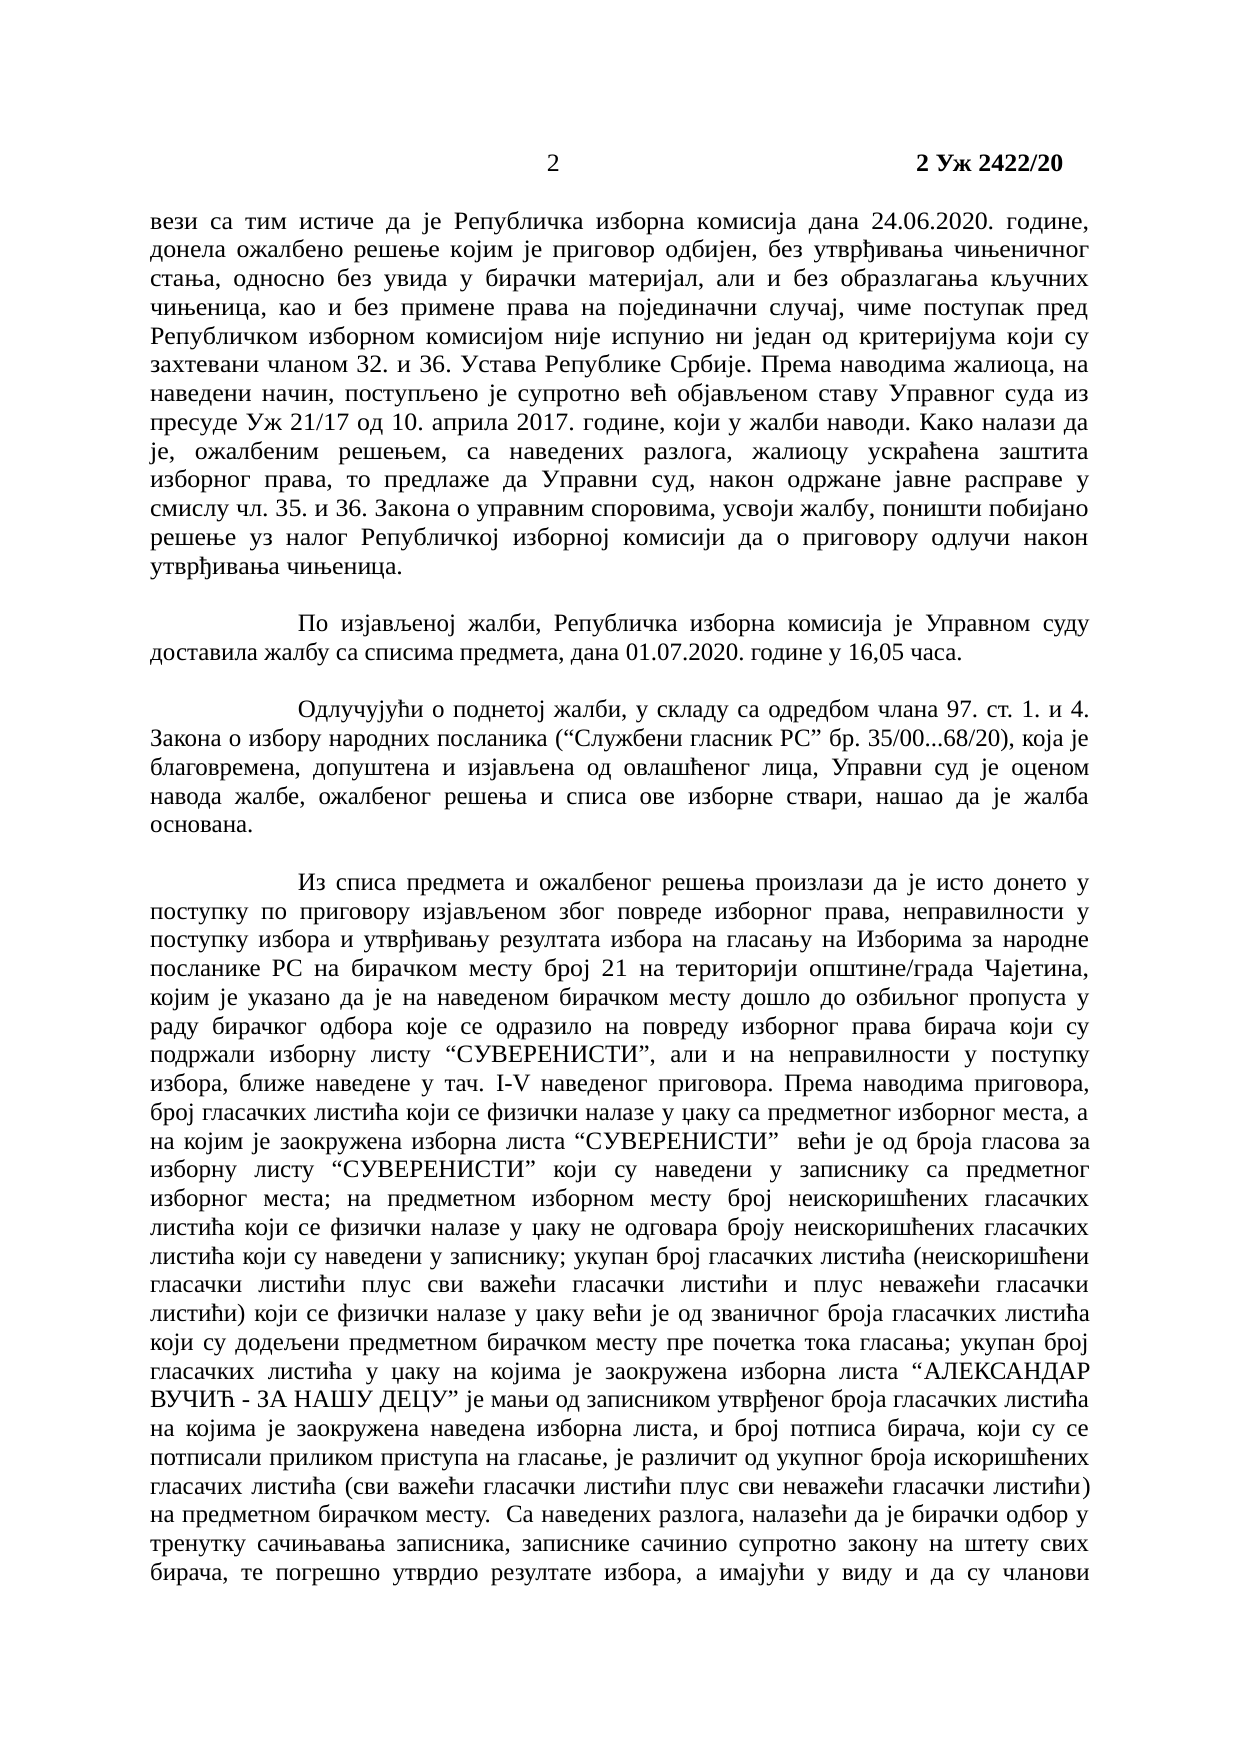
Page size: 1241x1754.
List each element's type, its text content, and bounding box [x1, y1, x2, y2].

text По изјављеној жалби, Републичка изборна комисија је Управном суду доставила жалбу са списима предмета, дана 01.07.2020. године у 16,05 часа. [150, 608, 1090, 666]
text Одлучујући о поднетој жалби, у складу са одредбом члана 97. ст. 1. и 4. Закона о избору народних посланика (“Службени гласник РС” бр. 35/00...68/20), која је благовремена, допуштена и изјављена од овлашћеног лица, Управни суд је оценом навода жалбе, ожалбеног решења и списа ове изборне ствари, нашао да је жалба основана. [150, 694, 1090, 838]
text Из списа предмета и ожалбеног решења произлази да је исто донето у поступку по приговору изјављеном због повреде изборног права, неправилности у поступку избора и утврђивању резултата избора на гласању на Изборима за народне посланике РС на бирачком месту број 21 на територији општине/града Чајетина, којим је указано да је на наведеном бирачком месту дошло до озбиљног пропуста у раду бирачког одбора које се одразило на повреду изборног права бирача који су подржали изборну листу “СУВЕРЕНИСТИ”, али и на неправилности у поступку избора, ближе наведене у тач. I-V наведеног приговора. Према наводима приговора, број гласачких листића који се физички налазе у џаку са предметног изборног места, а на којим је заокружена изборна листа “СУВЕРЕНИСТИ” већи је од броја гласова за изборну листу “СУВЕРЕНИСТИ” који су наведени у записнику са предметног изборног места; на предметном изборном месту број неискоришћених гласачких листића који се физички налазе у џаку не одговара броју неискоришћених гласачких листића који су наведени у записнику; укупан број гласачких листића (неискоришћени гласачки листићи плус сви важећи гласачки листићи и плус неважећи гласачки листићи) који се физички налазе у џаку већи је од званичног броја гласачких листића који су додељени предметном бирачком месту пре почетка тока гласања; укупан број гласачких листића у џаку на којима је заокружена изборна листа “АЛЕКСАНДАР ВУЧИЋ - ЗА НАШУ ДЕЦУ” је мањи од записником утврђеног броја гласачких листића на којима је заокружена наведена изборна листа, и број потписа бирача, који су се потписали приликом приступа на гласање, је различит од укупног броја искоришћених гласачих листића (сви важећи гласачки листићи плус сви неважећи гласачки листићи) на предметном бирачком месту. Са наведених разлога, налазећи да је бирачки одбор у тренутку сачињавања записника, записнике сачинио супротно закону на штету свих бирача, те погрешно утврдио резултате избора, а имајући у виду и да су чланови [150, 867, 1090, 1586]
text вези са тим истиче да је Републичка изборна комисија дана 24.06.2020. године, донела ожалбено решење којим је приговор одбијен, без утврђивања чињеничног стања, односно без увида у бирачки материјал, али и без образлагања кључних чињеница, као и без примене права на појединачни случај, чиме поступак пред Републичком изборном комисијом није испунио ни један од критеријума који су захтевани чланом 32. и 36. Устава Републике Србије. Према наводима жалиоца, на наведени начин, поступљено је супротно већ објављеном ставу Управног суда из пресуде Уж 21/17 од 10. априла 2017. године, који у жалби наводи. Како налази да је, ожалбеним решењем, са наведених разлога, жалиоцу ускраћена заштита изборног права, то предлаже да Управни суд, након одржане јавне расправе у смислу чл. 35. и 36. Закона о управним споровима, усвоји жалбу, поништи побијано решење уз налог Републичкој изборној комисији да о приговору одлучи након утврђивања чињеница. [150, 206, 1090, 579]
